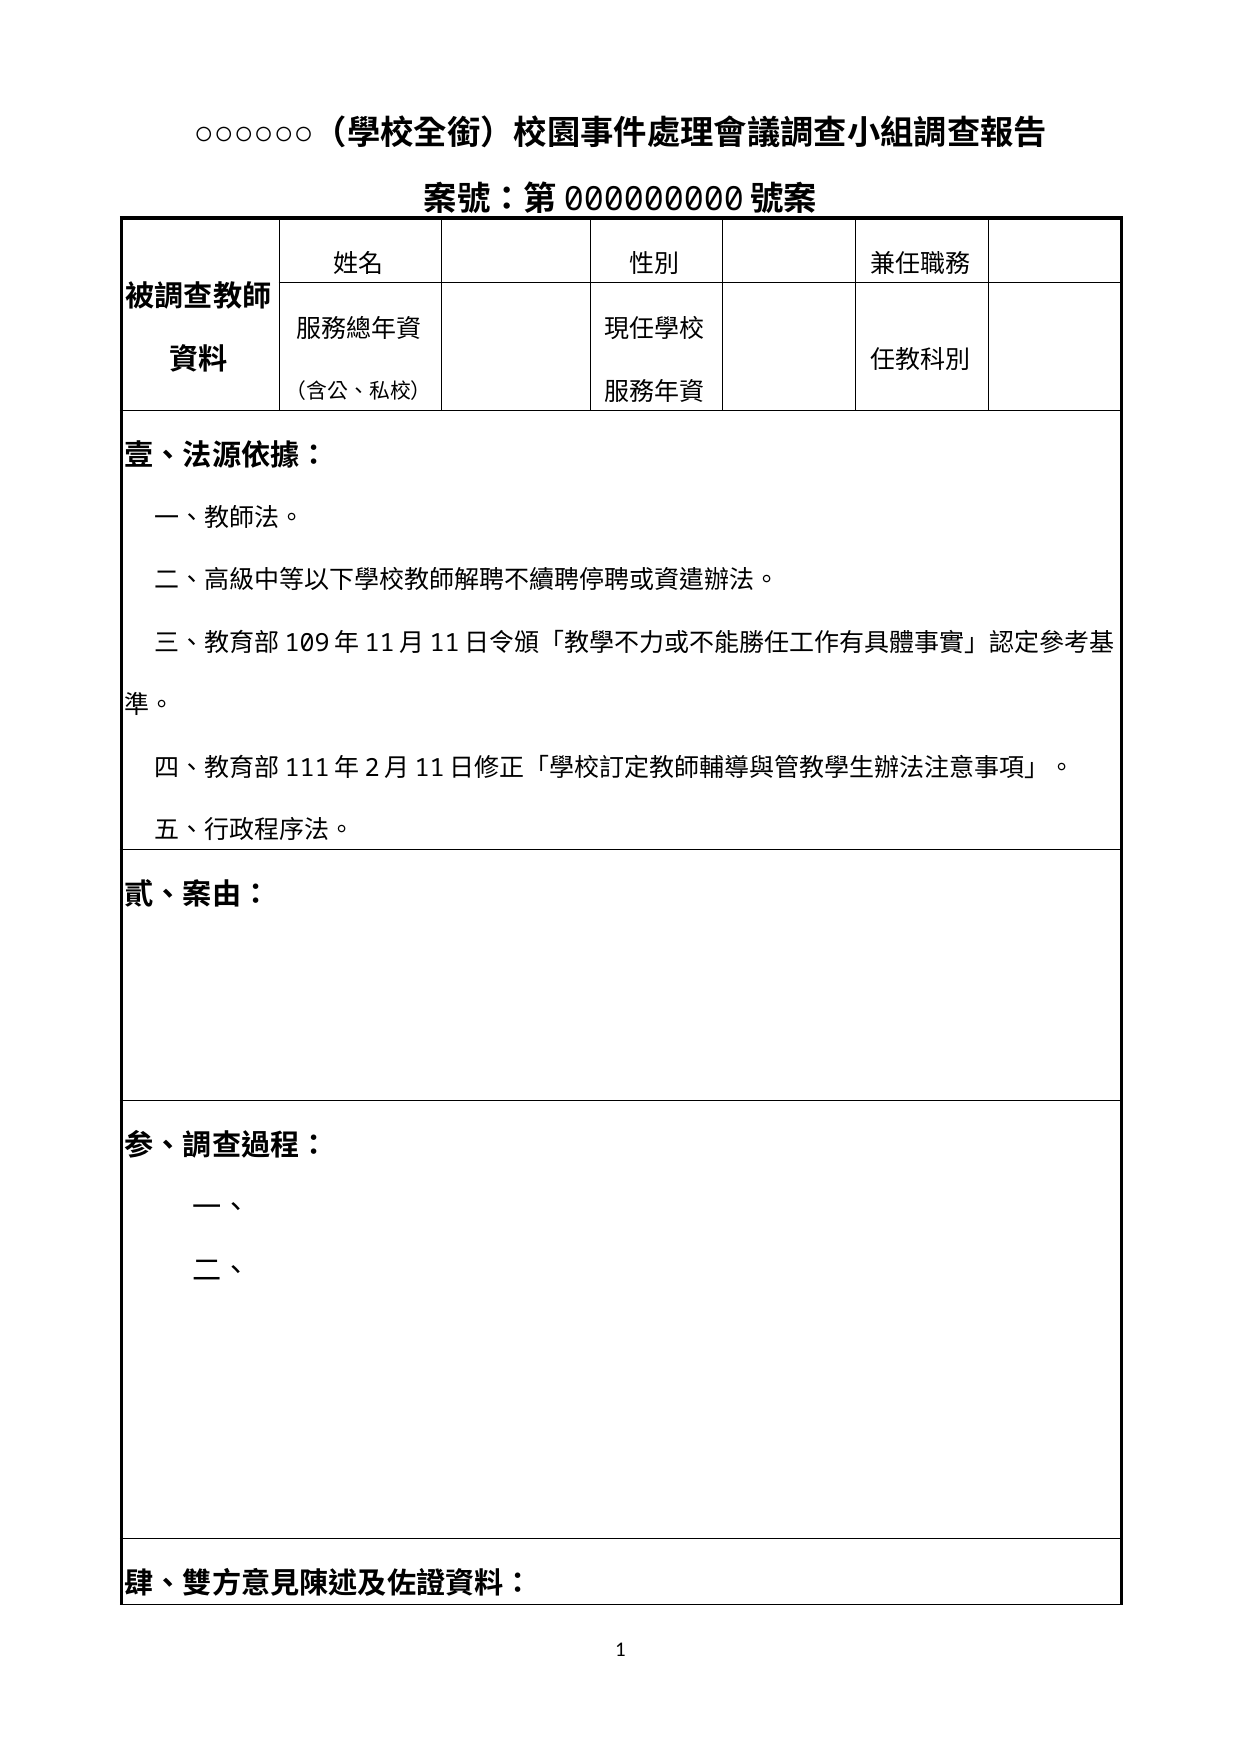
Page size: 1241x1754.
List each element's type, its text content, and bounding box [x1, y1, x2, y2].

table_header 被調查教師資料 [123, 220, 279, 410]
table_cell 壹、法源依據： 一、教師法。 二、高級中等以下學校教師解聘不續聘停聘或資遣辦法。 三、教育部109年11月11日令頒「教學不力或不能勝任工作有具體事實」認定參考基準。 四、教育部111年2月11日修正「學校訂定教師輔導與管教學生辦法注意事項」。 五、行政程序法。 [123, 411, 1120, 849]
table_header [989, 220, 1120, 282]
table_cell 服務總年資（含公、私校） [280, 283, 441, 410]
table_cell 参、調查過程： 一、 二、 [123, 1101, 1120, 1538]
table_cell [723, 283, 855, 410]
table_header 兼任職務 [856, 220, 988, 282]
table_cell 肆、雙方意見陳述及佐證資料： 雙方意見之陳述： 佐證資料： 其他： [123, 1539, 1120, 1604]
table_cell [442, 283, 590, 410]
table_cell [989, 283, 1120, 410]
table_cell 貳、案由： [123, 850, 1120, 1100]
text ○○○○○○（學校全銜）校園事件處理會議調查小組調查報告 [118, 105, 1122, 154]
table_header 性別 [591, 220, 722, 282]
table_header 姓名 [280, 220, 441, 282]
table_header [723, 220, 855, 282]
table_header [442, 220, 590, 282]
text 案號：第000000000號案 [118, 154, 1122, 216]
table_cell 任教科別 [856, 283, 988, 410]
table_cell 現任學校 服務年資 [591, 283, 722, 410]
